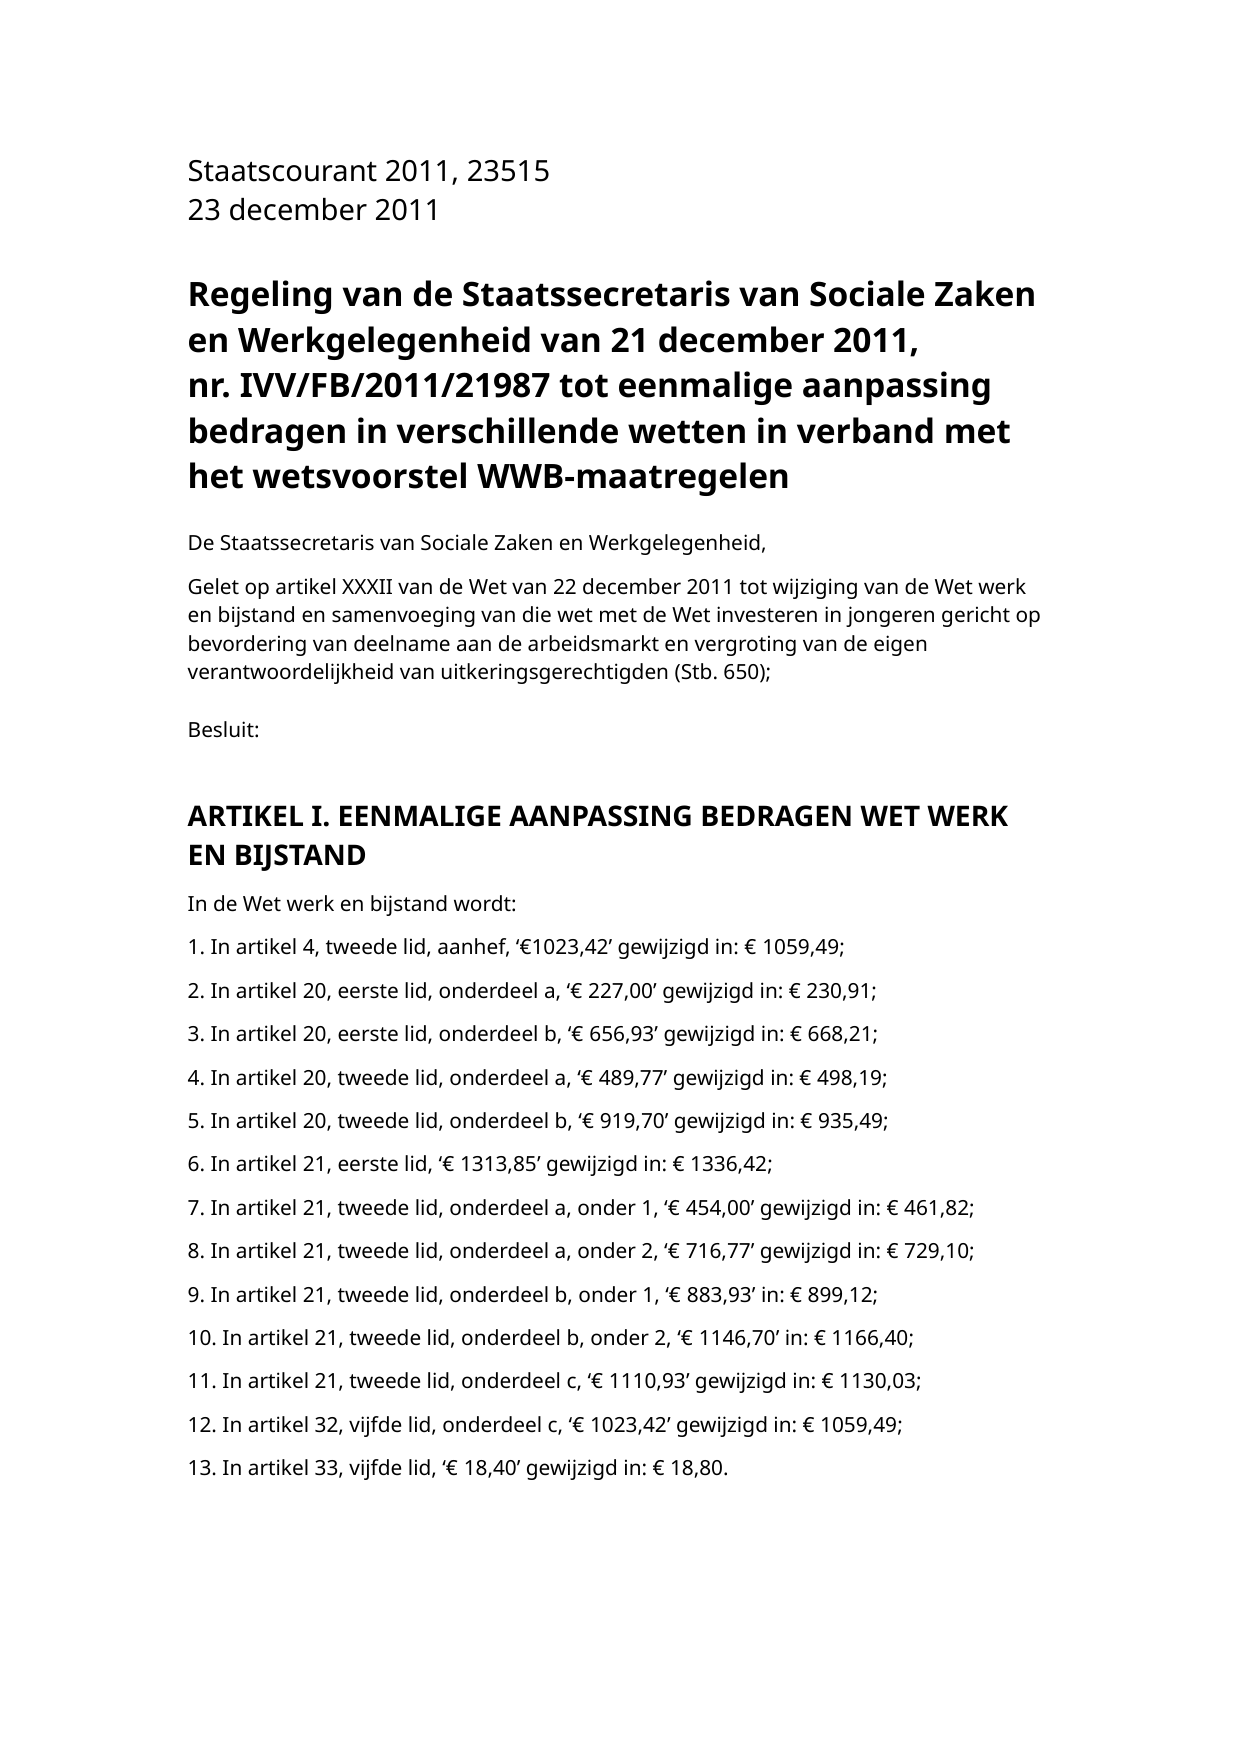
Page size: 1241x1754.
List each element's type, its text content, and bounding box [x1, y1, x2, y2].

text 2. In artikel 20, eerste lid, onderdeel a, ‘€ 227,00’ gewijzigd in: € 230,91; [187, 976, 1053, 1004]
text Besluit: [187, 716, 1053, 744]
text 4. In artikel 20, tweede lid, onderdeel a, ‘€ 489,77’ gewijzigd in: € 498,19; [187, 1063, 1053, 1091]
subtitle Regeling van de Staatssecretaris van Sociale Zaken en Werkgelegenheid van 21 december 2011, nr. IVV/FB/2011/21987 tot eenmalige aanpassing bedragen in verschillende wetten in verband met het wetsvoorstel WWB-maatregelen [187, 271, 1053, 498]
text 6. In artikel 21, eerste lid, ‘€ 1313,85’ gewijzigd in: € 1336,42; [187, 1149, 1053, 1178]
text 23 december 2011 [187, 190, 1053, 229]
text 3. In artikel 20, eerste lid, onderdeel b, ‘€ 656,93’ gewijzigd in: € 668,21; [187, 1019, 1053, 1048]
text 9. In artikel 21, tweede lid, onderdeel b, onder 1, ‘€ 883,93’ in: € 899,12; [187, 1280, 1053, 1308]
text 1. In artikel 4, tweede lid, aanhef, ‘€1023,42’ gewijzigd in: € 1059,49; [187, 932, 1053, 961]
text De Staatssecretaris van Sociale Zaken en Werkgelegenheid, [187, 528, 1053, 557]
text 8. In artikel 21, tweede lid, onderdeel a, onder 2, ‘€ 716,77’ gewijzigd in: € 729,10; [187, 1236, 1053, 1265]
text Staatscourant 2011, 23515 [187, 150, 1053, 190]
subtitle ARTIKEL I. EENMALIGE AANPASSING BEDRAGEN WET WERK EN BIJSTAND [187, 797, 1053, 874]
text 11. In artikel 21, tweede lid, onderdeel c, ‘€ 1110,93’ gewijzigd in: € 1130,03; [187, 1367, 1053, 1395]
text Gelet op artikel XXXII van de Wet van 22 december 2011 tot wijziging van de Wet werk en bijstand en samenvoeging van die wet met de Wet investeren in jongeren gericht op bevordering van deelname aan de arbeidsmarkt en vergroting van de eigen verantwoordelijkheid van uitkeringsgerechtigden (Stb. 650); [187, 572, 1053, 686]
text 12. In artikel 32, vijfde lid, onderdeel c, ‘€ 1023,42’ gewijzigd in: € 1059,49; [187, 1410, 1053, 1438]
text 5. In artikel 20, tweede lid, onderdeel b, ‘€ 919,70’ gewijzigd in: € 935,49; [187, 1106, 1053, 1134]
text 13. In artikel 33, vijfde lid, ‘€ 18,40’ gewijzigd in: € 18,80. [187, 1453, 1053, 1482]
text 10. In artikel 21, tweede lid, onderdeel b, onder 2, ‘€ 1146,70’ in: € 1166,40; [187, 1323, 1053, 1352]
text 7. In artikel 21, tweede lid, onderdeel a, onder 1, ‘€ 454,00’ gewijzigd in: € 461,82; [187, 1193, 1053, 1221]
text In de Wet werk en bijstand wordt: [187, 889, 1053, 917]
